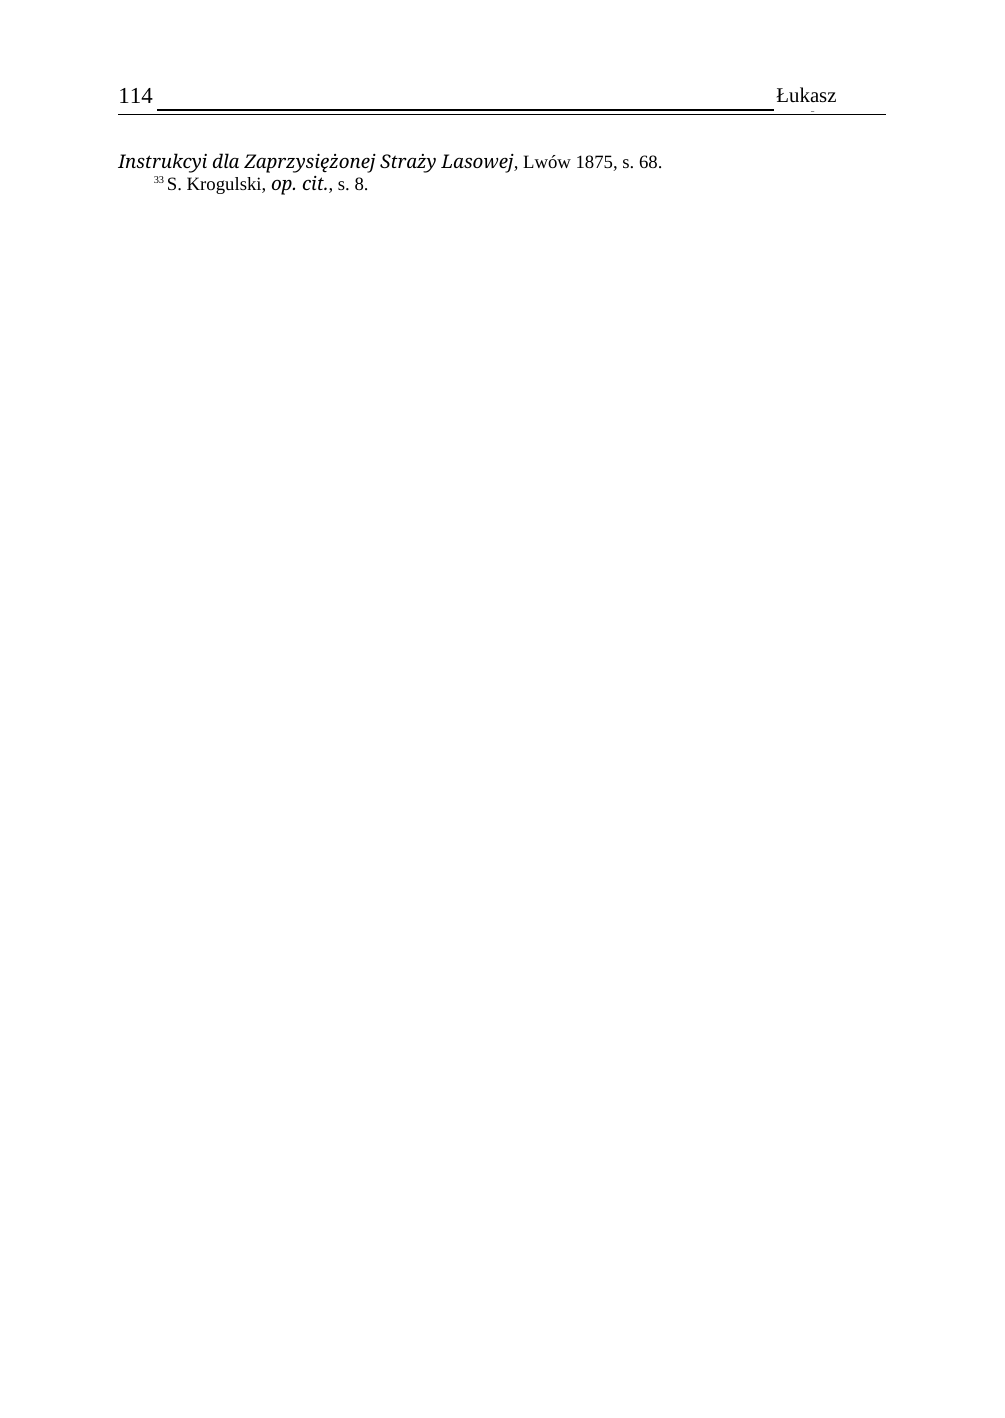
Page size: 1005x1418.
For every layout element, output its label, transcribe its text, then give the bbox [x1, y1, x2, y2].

text Instrukcyi dla Zaprzysiężonej Straży Lasowej, Lwów 1875, s. 68. [118, 152, 898, 173]
text 33 S. Krogulski, op. cit., s. 8. [153, 173, 898, 195]
